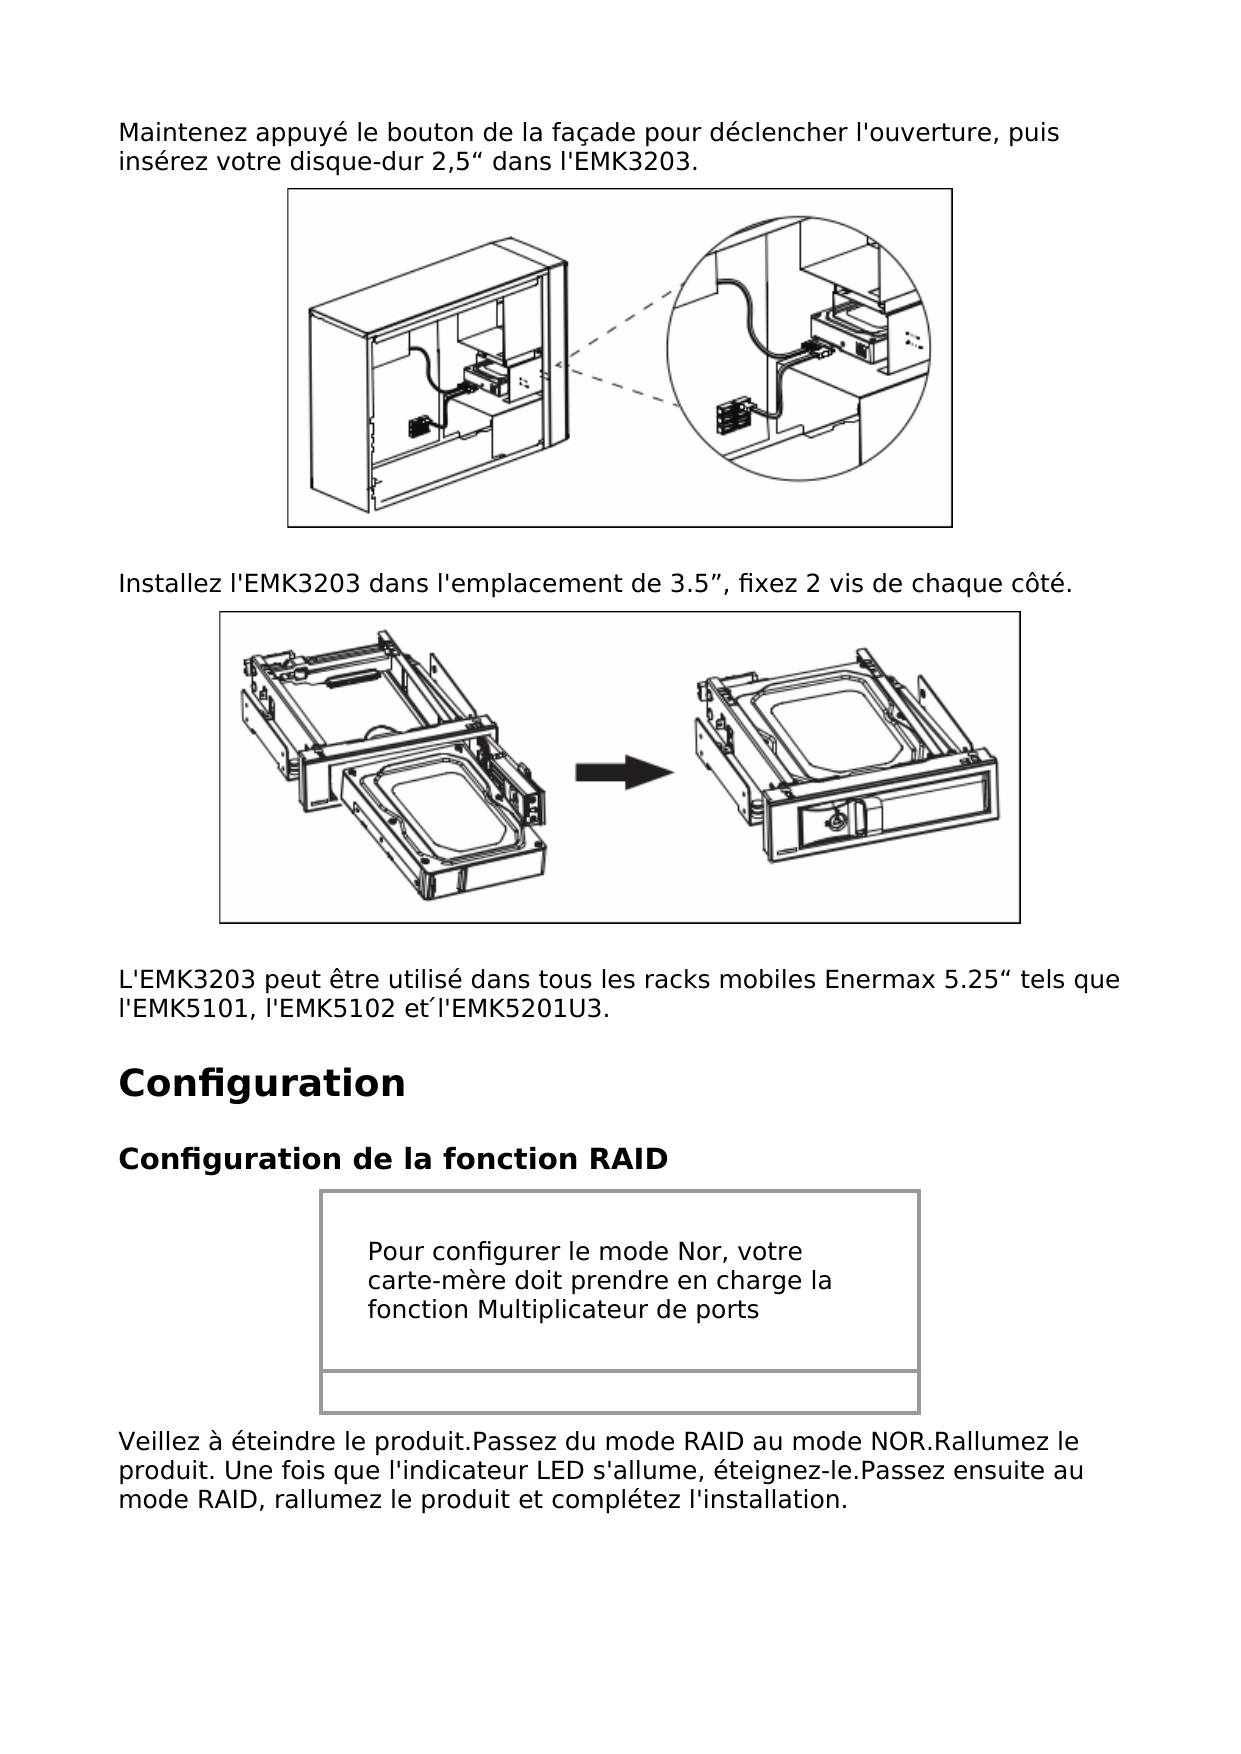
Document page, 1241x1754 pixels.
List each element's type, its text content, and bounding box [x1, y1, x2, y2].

picture [287, 188, 953, 528]
subtitle Configuration de la fonction RAID [118, 1142, 1122, 1176]
picture [219, 611, 1021, 924]
text Maintenez appuyé le bouton de la façade pour déclencher l'ouverture, puis insérez votre disque-dur 2,5“ dans l'EMK3203. [118, 118, 1122, 176]
text Installez l'EMK3203 dans l'emplacement de 3.5”, fixez 2 vis de chaque côté. [118, 570, 1122, 599]
subtitle Configuration [118, 1061, 1122, 1105]
table_header Si vous souhaitez changer de modes plusieurs fois, il faut d'abord repasser en mode NOR. Puis reprenez à partir de l'étape 2. [332, 1373, 908, 1402]
table_header Pour configurer le mode Nor, votre carte-mère doit prendre en charge la fonction Multiplicateur de ports [332, 1202, 908, 1360]
text Veillez à éteindre le produit.Passez du mode RAID au mode NOR.Rallumez le produit. Une fois que l'indicateur LED s'allume, éteignez-le.Passez ensuite au mode RAID, rallumez le produit et complétez l'installation. [118, 1189, 1122, 1514]
text L'EMK3203 peut être utilisé dans tous les racks mobiles Enermax 5.25“ tels que l'EMK5101, l'EMK5102 et ́l'EMK5201U3. [118, 966, 1122, 1024]
